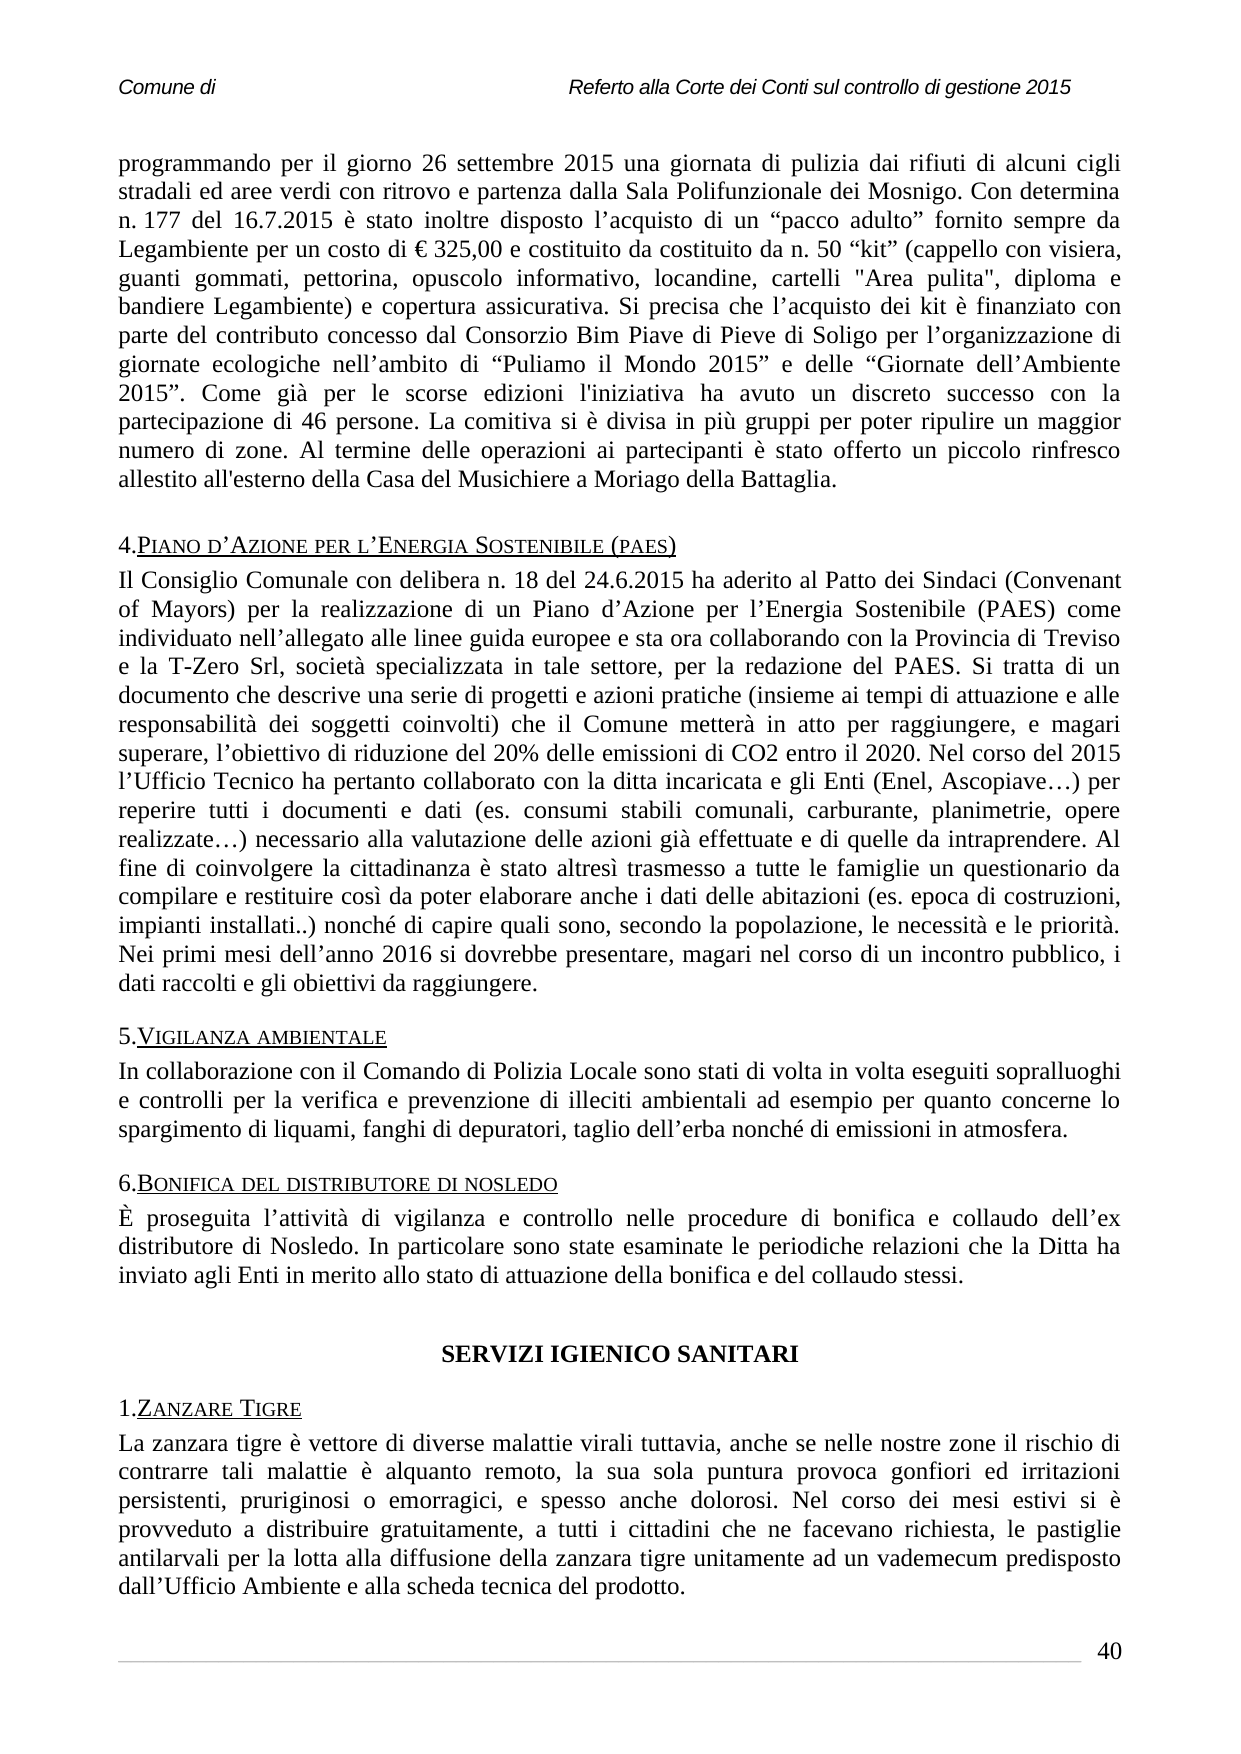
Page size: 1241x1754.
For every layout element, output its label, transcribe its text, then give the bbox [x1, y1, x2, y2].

text La zanzara tigre è vettore di diverse malattie virali tuttavia, anche se nelle nostre zone il rischio di contrarre tali malattie è alquanto remoto, la sua sola puntura provoca gonfiori ed irritazioni persistenti, pruriginosi o emorragici, e spesso anche dolorosi. Nel corso dei mesi estivi si è provveduto a distribuire gratuitamente, a tutti i cittadini che ne facevano richiesta, le pastiglie antilarvali per la lotta alla diffusione della zanzara tigre unitamente ad un vademecum predisposto dall’Ufficio Ambiente e alla scheda tecnica del prodotto. [118, 1428, 1122, 1600]
text programmando per il giorno 26 settembre 2015 una giornata di pulizia dai rifiuti di alcuni cigli stradali ed aree verdi con ritrovo e partenza dalla Sala Polifunzionale dei Mosnigo. Con determina n. 177 del 16.7.2015 è stato inoltre disposto l’acquisto di un “pacco adulto” fornito sempre da Legambiente per un costo di € 325,00 e costituito da costituito da n. 50 “kit” (cappello con visiera, guanti gommati, pettorina, opuscolo informativo, locandine, cartelli "Area pulita", diploma e bandiere Legambiente) e copertura assicurativa. Si precisa che l’acquisto dei kit è finanziato con parte del contributo concesso dal Consorzio Bim Piave di Pieve di Soligo per l’organizzazione di giornate ecologiche nell’ambito di “Puliamo il Mondo 2015” e delle “Giornate dell’Ambiente 2015”. Come già per le scorse edizioni l'iniziativa ha avuto un discreto successo con la partecipazione di 46 persone. La comitiva si è divisa in più gruppi per poter ripulire un maggior numero di zone. Al termine delle operazioni ai partecipanti è stato offerto un piccolo rinfresco allestito all'esterno della Casa del Musichiere a Moriago della Battaglia. [118, 148, 1122, 493]
text È proseguita l’attività di vigilanza e controllo nelle procedure di bonifica e collaudo dell’ex distributore di Nosledo. In particolare sono state esaminate le periodiche relazioni che la Ditta ha inviato agli Enti in merito allo stato di attuazione della bonifica e del collaudo stessi. [118, 1203, 1122, 1289]
text Il Consiglio Comunale con delibera n. 18 del 24.6.2015 ha aderito al Patto dei Sindaci (Convenant of Mayors) per la realizzazione di un Piano d’Azione per l’Energia Sostenibile (PAES) come individuato nell’allegato alle linee guida europee e sta ora collaborando con la Provincia di Treviso e la T-Zero Srl, società specializzata in tale settore, per la redazione del PAES. Si tratta di un documento che descrive una serie di progetti e azioni pratiche (insieme ai tempi di attuazione e alle responsabilità dei soggetti coinvolti) che il Comune metterà in atto per raggiungere, e magari superare, l’obiettivo di riduzione del 20% delle emissioni di CO2 entro il 2020. Nel corso del 2015 l’Ufficio Tecnico ha pertanto collaborato con la ditta incaricata e gli Enti (Enel, Ascopiave…) per reperire tutti i documenti e dati (es. consumi stabili comunali, carburante, planimetrie, opere realizzate…) necessario alla valutazione delle azioni già effettuate e di quelle da intraprendere. Al fine di coinvolgere la cittadinanza è stato altresì trasmesso a tutte le famiglie un questionario da compilare e restituire così da poter elaborare anche i dati delle abitazioni (es. epoca di costruzioni, impianti installati..) nonché di capire quali sono, secondo la popolazione, le necessità e le priorità. Nei primi mesi dell’anno 2016 si dovrebbe presentare, magari nel corso di un incontro pubblico, i dati raccolti e gli obiettivi da raggiungere. [118, 565, 1122, 996]
list Vigilanza ambientale [118, 1021, 1122, 1050]
text In collaborazione con il Comando di Polizia Locale sono stati di volta in volta eseguiti sopralluoghi e controlli per la verifica e prevenzione di illeciti ambientali ad esempio per quanto concerne lo spargimento di liquami, fanghi di depuratori, taglio dell’erba nonché di emissioni in atmosfera. [118, 1056, 1122, 1143]
list Piano d’Azione per l’Energia Sostenibile (paes) [118, 530, 1122, 559]
list Bonifica del distributore di nosledo [118, 1168, 1122, 1196]
list Zanzare Tigre [118, 1393, 1122, 1421]
text SERVIZI IGIENICO SANITARI [118, 1339, 1122, 1368]
